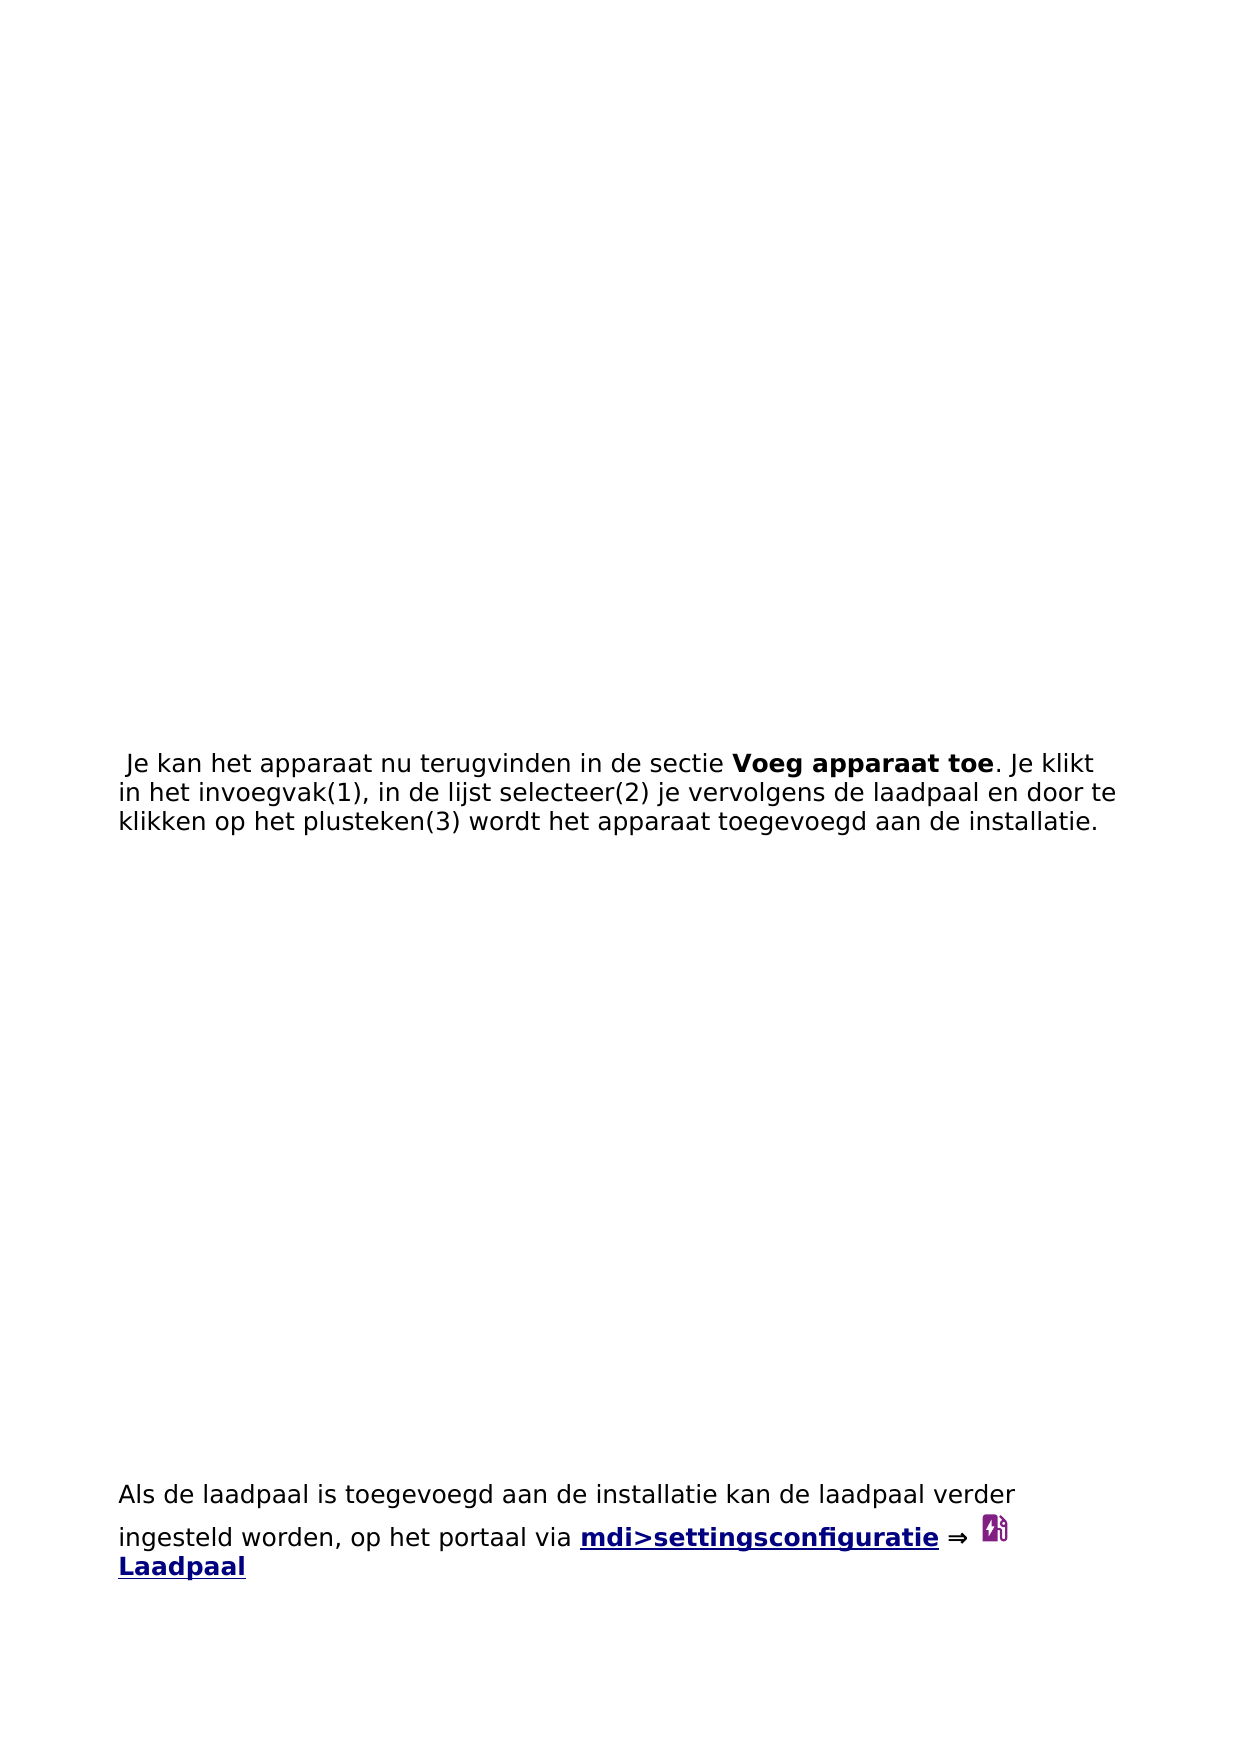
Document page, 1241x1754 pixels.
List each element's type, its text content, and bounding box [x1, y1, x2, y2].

text Je kan het apparaat nu terugvinden in de sectie Voeg apparaat toe. Je klikt in het invoegvak(1), in de lijst selecteer(2) je vervolgens de laadpaal en door te klikken op het plusteken(3) wordt het apparaat toegevoegd aan de installatie. [118, 118, 1122, 1467]
text Als de laadpaal is toegevoegd aan de installatie kan de laadpaal verder ingesteld worden, op het portaal via mdi>settingsconfiguratie ⇒ Laadpaal [118, 1480, 1122, 1611]
